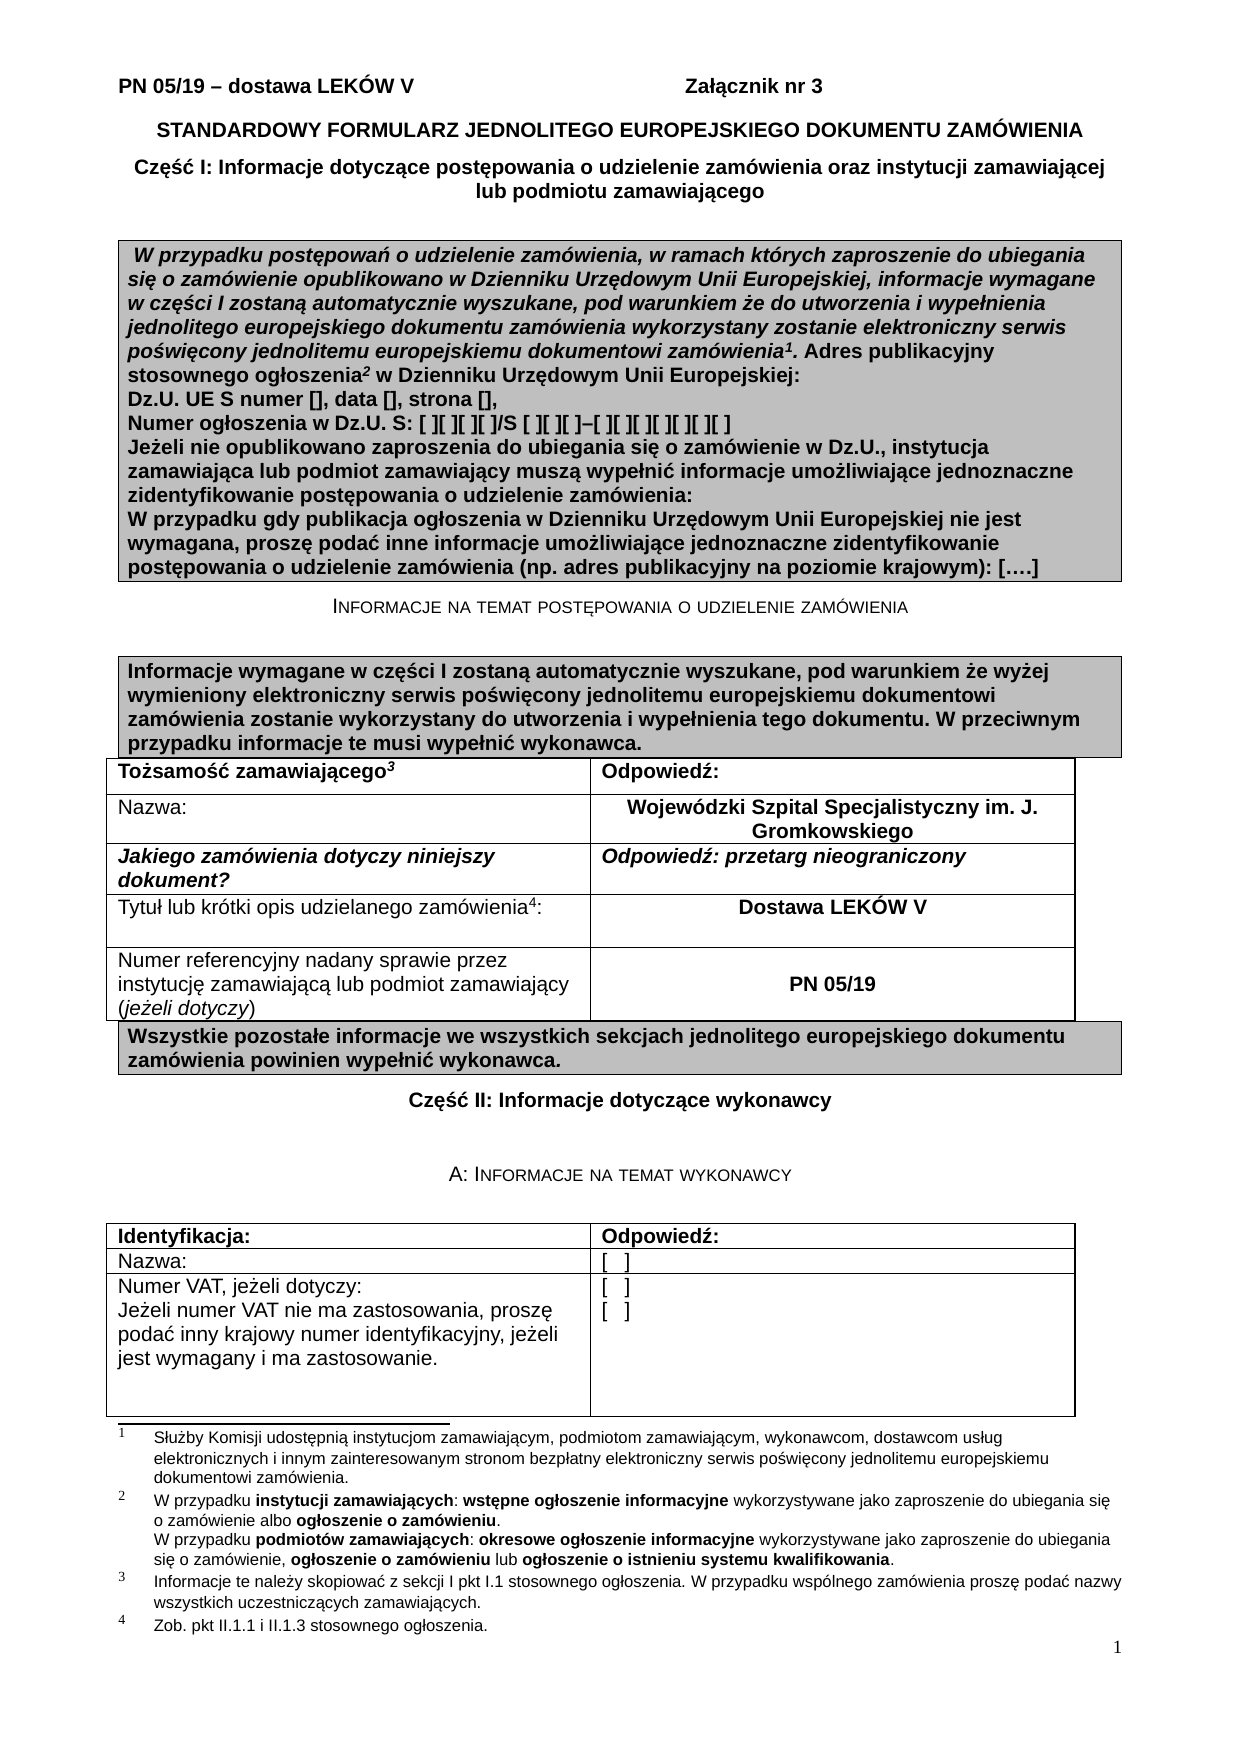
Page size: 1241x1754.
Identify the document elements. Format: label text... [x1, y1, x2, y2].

table_cell Numer VAT, jeżeli dotyczy: Jeżeli numer VAT nie ma zastosowania, proszę podać inny krajowy numer identyfikacyjny, jeżeli jest wymagany i ma zastosowanie. [107, 1274, 590, 1416]
table_cell Odpowiedź: przetarg nieograniczony [591, 844, 1074, 893]
table_header Odpowiedź: [591, 1224, 1074, 1248]
table_header Tożsamość zamawiającego [107, 759, 590, 794]
text Wszystkie pozostałe informacje we wszystkich sekcjach jednolitego europejskiego dokumentu zamówienia powinien wypełnić wykonawca. [119, 1022, 1121, 1074]
text Standardowy formularz jednolitego europejskiego dokumentu zamówienia [118, 118, 1122, 142]
table_cell PN 05/19 [591, 948, 1074, 1020]
title Część I: Informacje dotyczące postępowania o udzielenie zamówienia oraz instytucji zamawiającej lub podmiotu zamawiającego [118, 154, 1122, 202]
text W przypadku instytucji zamawiających: wstępne ogłoszenie informacyjne wykorzystywane jako zaproszenie do ubiegania się o zamówienie albo ogłoszenie o zamówieniu. W przypadku podmiotów zamawiających: okresowe ogłoszenie informacyjne wykorzystywane jako zaproszenie do ubiegania się o zamówienie, ogłoszenie o zamówieniu lub ogłoszenie o istnieniu systemu kwalifikowania. [118, 1487, 1122, 1568]
table_cell Nazwa: [107, 795, 590, 843]
title A: Informacje na temat wykonawcy [118, 1162, 1122, 1186]
table_cell Jakiego zamówienia dotyczy niniejszy dokument? [107, 844, 590, 893]
title Informacje na temat postępowania o udzielenie zamówienia [118, 594, 1122, 618]
table_cell [ ] [591, 1249, 1074, 1273]
title Część II: Informacje dotyczące wykonawcy [118, 1088, 1122, 1112]
text Służby Komisji udostępnią instytucjom zamawiającym, podmiotom zamawiającym, wykonawcom, dostawcom usług elektronicznych i innym zainteresowanym stronom bezpłatny elektroniczny serwis poświęcony jednolitemu europejskiemu dokumentowi zamówienia. [118, 1424, 1122, 1487]
table_cell Tytuł lub krótki opis udzielanego zamówienia: [107, 895, 590, 947]
text W przypadku postępowań o udzielenie zamówienia, w ramach których zaproszenie do ubiegania się o zamówienie opublikowano w Dzienniku Urzędowym Unii Europejskiej, informacje wymagane w części I zostaną automatycznie wyszukane, pod warunkiem że do utworzenia i wypełnienia jednolitego europejskiego dokumentu zamówienia wykorzystany zostanie elektroniczny serwis poświęcony jednolitemu europejskiemu dokumentowi zamówienia. Adres publikacyjny stosownego ogłoszenia w Dzienniku Urzędowym Unii Europejskiej: [119, 241, 1121, 384]
table_cell Nazwa: [107, 1249, 590, 1273]
table_cell [ ] [ ] [591, 1274, 1074, 1416]
table_cell Dostawa LEKÓW V [591, 895, 1074, 947]
text Informacje wymagane w części I zostaną automatycznie wyszukane, pod warunkiem że wyżej wymieniony elektroniczny serwis poświęcony jednolitemu europejskiemu dokumentowi zamówienia zostanie wykorzystany do utworzenia i wypełnienia tego dokumentu. W przeciwnym przypadku informacje te musi wypełnić wykonawca. [119, 657, 1121, 757]
table_cell Numer referencyjny nadany sprawie przez instytucję zamawiającą lub podmiot zamawiający (jeżeli dotyczy) [107, 948, 590, 1020]
text Dz.U. UE S numer [], data [], strona [], [119, 384, 1121, 408]
text W przypadku gdy publikacja ogłoszenia w Dzienniku Urzędowym Unii Europejskiej nie jest wymagana, proszę podać inne informacje umożliwiające jednoznaczne zidentyfikowanie postępowania o udzielenie zamówienia (np. adres publikacyjny na poziomie krajowym): [….] [119, 503, 1121, 581]
text Numer ogłoszenia w Dz.U. S: [ ][ ][ ][ ]/S [ ][ ][ ]–[ ][ ][ ][ ][ ][ ][ ] [119, 408, 1121, 432]
table_header Identyfikacja: [107, 1224, 590, 1248]
table_header Odpowiedź: [591, 759, 1074, 794]
text Jeżeli nie opublikowano zaproszenia do ubiegania się o zamówienie w Dz.U., instytucja zamawiająca lub podmiot zamawiający muszą wypełnić informacje umożliwiające jednoznaczne zidentyfikowanie postępowania o udzielenie zamówienia: [119, 432, 1121, 503]
table_cell Wojewódzki Szpital Specjalistyczny im. J. Gromkowskiego [591, 795, 1074, 843]
